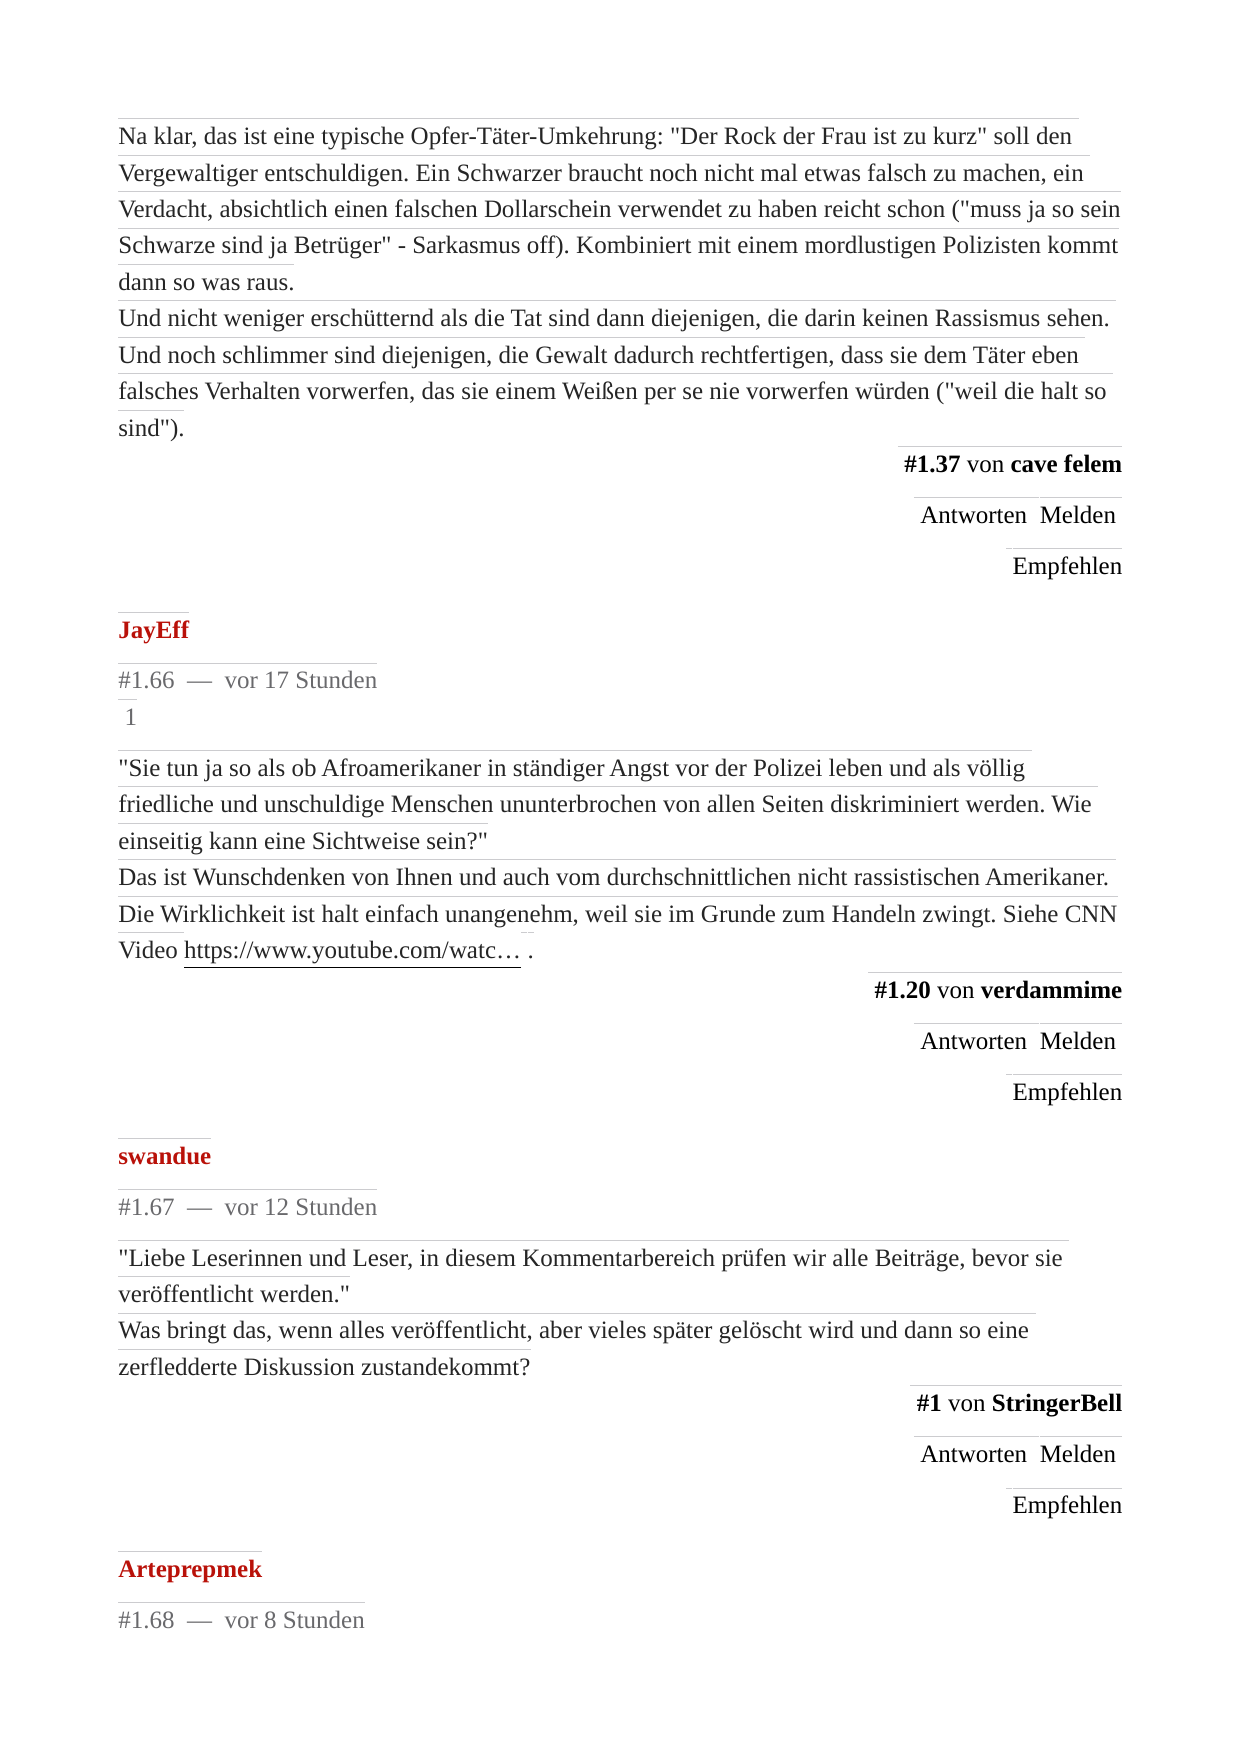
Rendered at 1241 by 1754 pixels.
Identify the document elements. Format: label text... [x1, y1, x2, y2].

text Na klar, das ist eine typische Opfer-Täter-Umkehrung: "Der Rock der Frau ist zu kurz" soll den Vergewaltiger entschuldigen. Ein Schwarzer braucht noch nicht mal etwas falsch zu machen, ein Verdacht, absichtlich einen falschen Dollarschein verwendet zu haben reicht schon ("muss ja so sein Schwarze sind ja Betrüger" - Sarkasmus off). Kombiniert mit einem mordlustigen Polizisten kommt dann so was raus. [118, 118, 1122, 296]
text 1 [118, 699, 1122, 731]
text #1.37 von cave felem [118, 446, 1122, 478]
subtitle swandue [118, 1138, 1122, 1170]
text Empfehlen [118, 1074, 1122, 1106]
text Das ist Wunschdenken von Ihnen und auch vom durchschnittlichen nicht rassistischen Amerikaner. Die Wirklichkeit ist halt einfach unangenehm, weil sie im Grunde zum Handeln zwingt. Siehe CNN Video https://www.youtube.com/watc… . [118, 859, 1122, 967]
text #1.20 von verdammime [118, 972, 1122, 1004]
text #1.67 — vor 12 Stunden [118, 1188, 1122, 1220]
text #1.68 — vor 8 Stunden [118, 1602, 1122, 1633]
text Empfehlen [118, 548, 1122, 580]
subtitle Arteprepmek [118, 1551, 1122, 1583]
text Antworten Melden [118, 1023, 1122, 1055]
text Was bringt das, wenn alles veröffentlicht, aber vieles später gelöscht wird und dann so eine zerfledderte Diskussion zustandekommt? [118, 1312, 1122, 1381]
text Antworten Melden [118, 1436, 1122, 1468]
text #1.66 — vor 17 Stunden [118, 662, 1122, 694]
text Antworten Melden [118, 497, 1122, 529]
subtitle JayEff [118, 612, 1122, 644]
text Und nicht weniger erschütternd als die Tat sind dann diejenigen, die darin keinen Rassismus sehen. Und noch schlimmer sind diejenigen, die Gewalt dadurch rechtfertigen, dass sie dem Täter eben falsches Verhalten vorwerfen, das sie einem Weißen per se nie vorwerfen würden ("weil die halt so sind"). [118, 300, 1122, 442]
text Empfehlen [118, 1487, 1122, 1519]
text "Sie tun ja so als ob Afroamerikaner in ständiger Angst vor der Polizei leben und als völlig friedliche und unschuldige Menschen ununterbrochen von allen Seiten diskriminiert werden. Wie einseitig kann eine Sichtweise sein?" [118, 750, 1122, 855]
text "Liebe Leserinnen und Leser, in diesem Kommentarbereich prüfen wir alle Beiträge, bevor sie veröffentlicht werden." [118, 1239, 1122, 1308]
text #1 von StringerBell [118, 1385, 1122, 1417]
